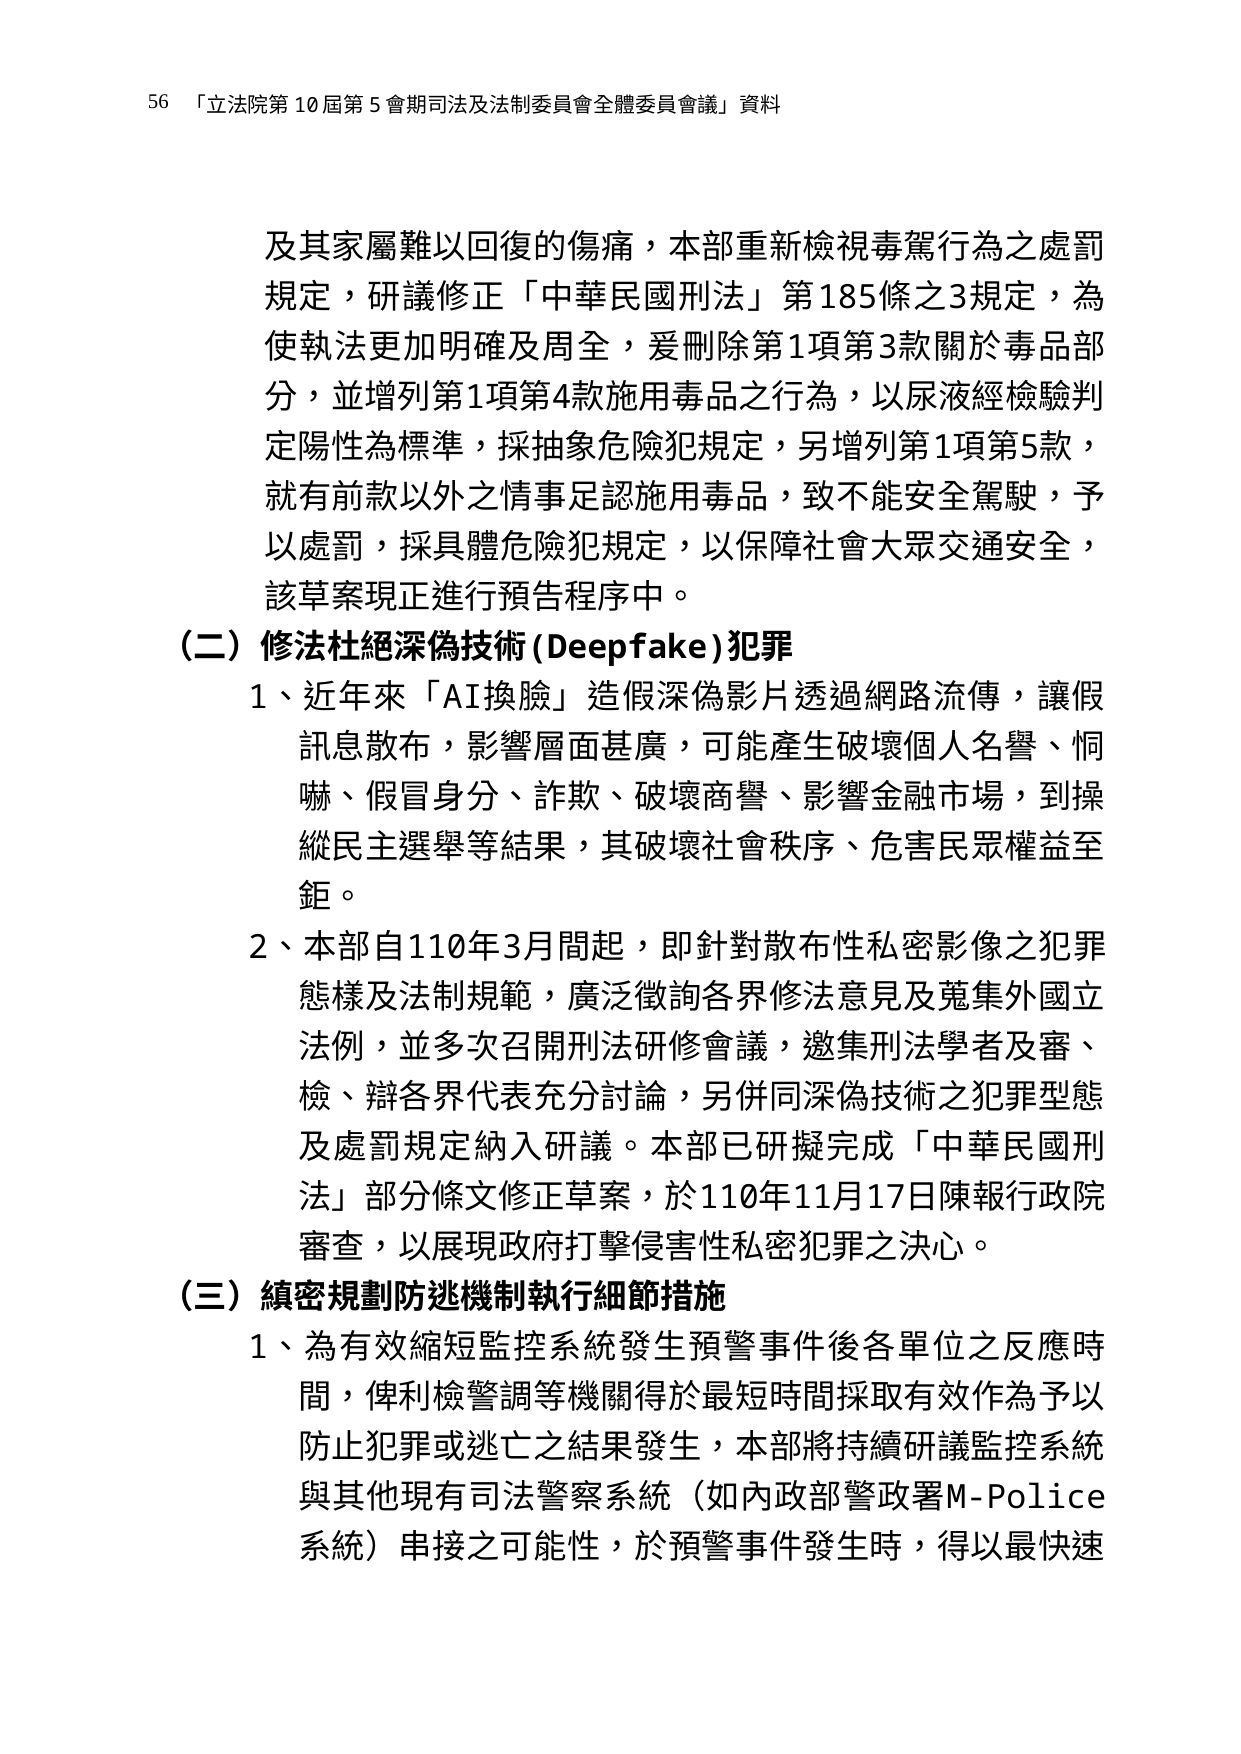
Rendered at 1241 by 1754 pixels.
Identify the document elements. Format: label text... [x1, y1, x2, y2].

text （三）縝密規劃防逃機制執行細節措施 [160, 1269, 1106, 1319]
text 2、本部自110年3月間起，即針對散布性私密影像之犯罪態樣及法制規範，廣泛徵詢各界修法意見及蒐集外國立法例，並多次召開刑法研修會議，邀集刑法學者及審、檢、辯各界代表充分討論，另併同深偽技術之犯罪型態及處罰規定納入研議。本部已研擬完成「中華民國刑法」部分條文修正草案，於110年11月17日陳報行政院審查，以展現政府打擊侵害性私密犯罪之決心。 [248, 919, 1106, 1269]
text 1、為有效縮短監控系統發生預警事件後各單位之反應時間，俾利檢警調等機關得於最短時間採取有效作為予以防止犯罪或逃亡之結果發生，本部將持續研議監控系統與其他現有司法警察系統（如內政部警政署M-Police系統）串接之可能性，於預警事件發生時，得以最快速 [248, 1319, 1106, 1569]
text 1、近年來「AI換臉」造假深偽影片透過網路流傳，讓假訊息散布，影響層面甚廣，可能產生破壞個人名譽、恫嚇、假冒身分、詐欺、破壞商譽、影響金融市場，到操縱民主選舉等結果，其破壞社會秩序、危害民眾權益至鉅。 [248, 669, 1106, 919]
text （二）修法杜絕深偽技術(Deepfake)犯罪 [160, 619, 1106, 669]
text 及其家屬難以回復的傷痛，本部重新檢視毒駕行為之處罰規定，研議修正「中華民國刑法」第185條之3規定，為使執法更加明確及周全，爰刪除第1項第3款關於毒品部分，並增列第1項第4款施用毒品之行為，以尿液經檢驗判定陽性為標準，採抽象危險犯規定，另增列第1項第5款，就有前款以外之情事足認施用毒品，致不能安全駕駛，予以處罰，採具體危險犯規定，以保障社會大眾交通安全，該草案現正進行預告程序中。 [264, 219, 1106, 619]
